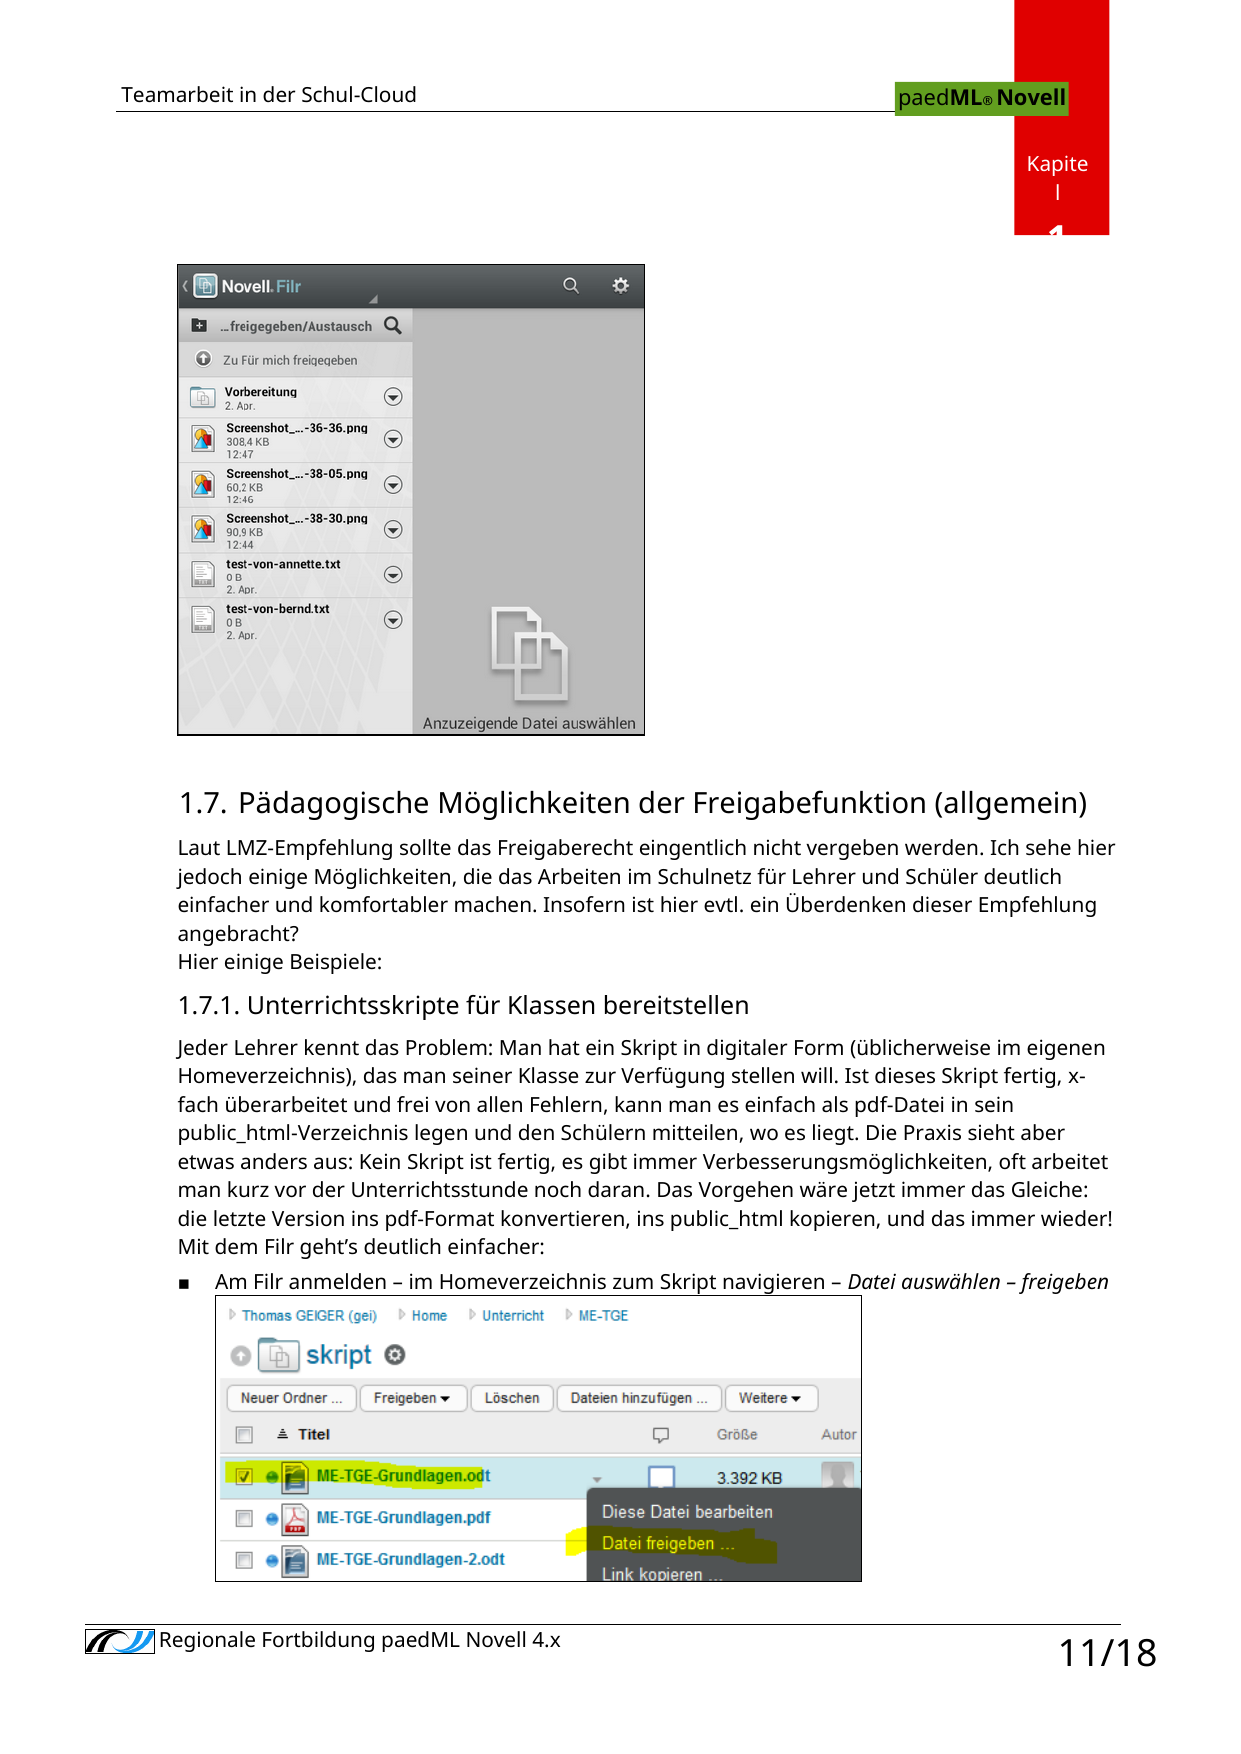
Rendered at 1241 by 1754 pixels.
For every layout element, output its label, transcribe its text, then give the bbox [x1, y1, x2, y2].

picture [86, 1630, 154, 1653]
text Jeder Lehrer kennt das Problem: Man hat ein Skript in digitaler Form (üblicherweise im eigenen Homeverzeichnis), das man seiner Klasse zur Verfügung stellen will. Ist dieses Skript fertig, x-fach überarbeitet und frei von allen Fehlern, kann man es einfach als pdf-Datei in sein public_html-Verzeichnis legen und den Schülern mitteilen, wo es liegt. Die Praxis sieht aber etwas anders aus: Kein Skript ist fertig, es gibt immer Verbesserungsmöglichkeiten, oft arbeitet man kurz vor der Unterrichtsstunde noch daran. Das Vorgehen wäre jetzt immer das Gleiche: die letzte Version ins pdf-Format konvertieren, ins public_html kopieren, und das immer wieder! Mit dem Filr geht’s deutlich einfacher: [177, 1033, 1122, 1261]
list Am Filr anmelden – im Homeverzeichnis zum Skript navigieren – Datei auswählen – freigeben [177, 1267, 1122, 1611]
text Laut LMZ-Empfehlung sollte das Freigaberecht eingentlich nicht vergeben werden. Ich sehe hier jedoch einige Möglichkeiten, die das Arbeiten im Schulnetz für Lehrer und Schüler deutlich einfacher und komfortabler machen. Insofern ist hier evtl. ein Überdenken dieser Empfehlung angebracht? Hier einige Beispiele: [177, 833, 1122, 976]
picture [178, 265, 644, 734]
subtitle Pädagogische Möglichkeiten der Freigabefunktion (allgemein) [179, 782, 1122, 822]
picture [216, 1296, 861, 1581]
subtitle Unterrichtsskripte für Klassen bereitstellen [177, 987, 1122, 1021]
